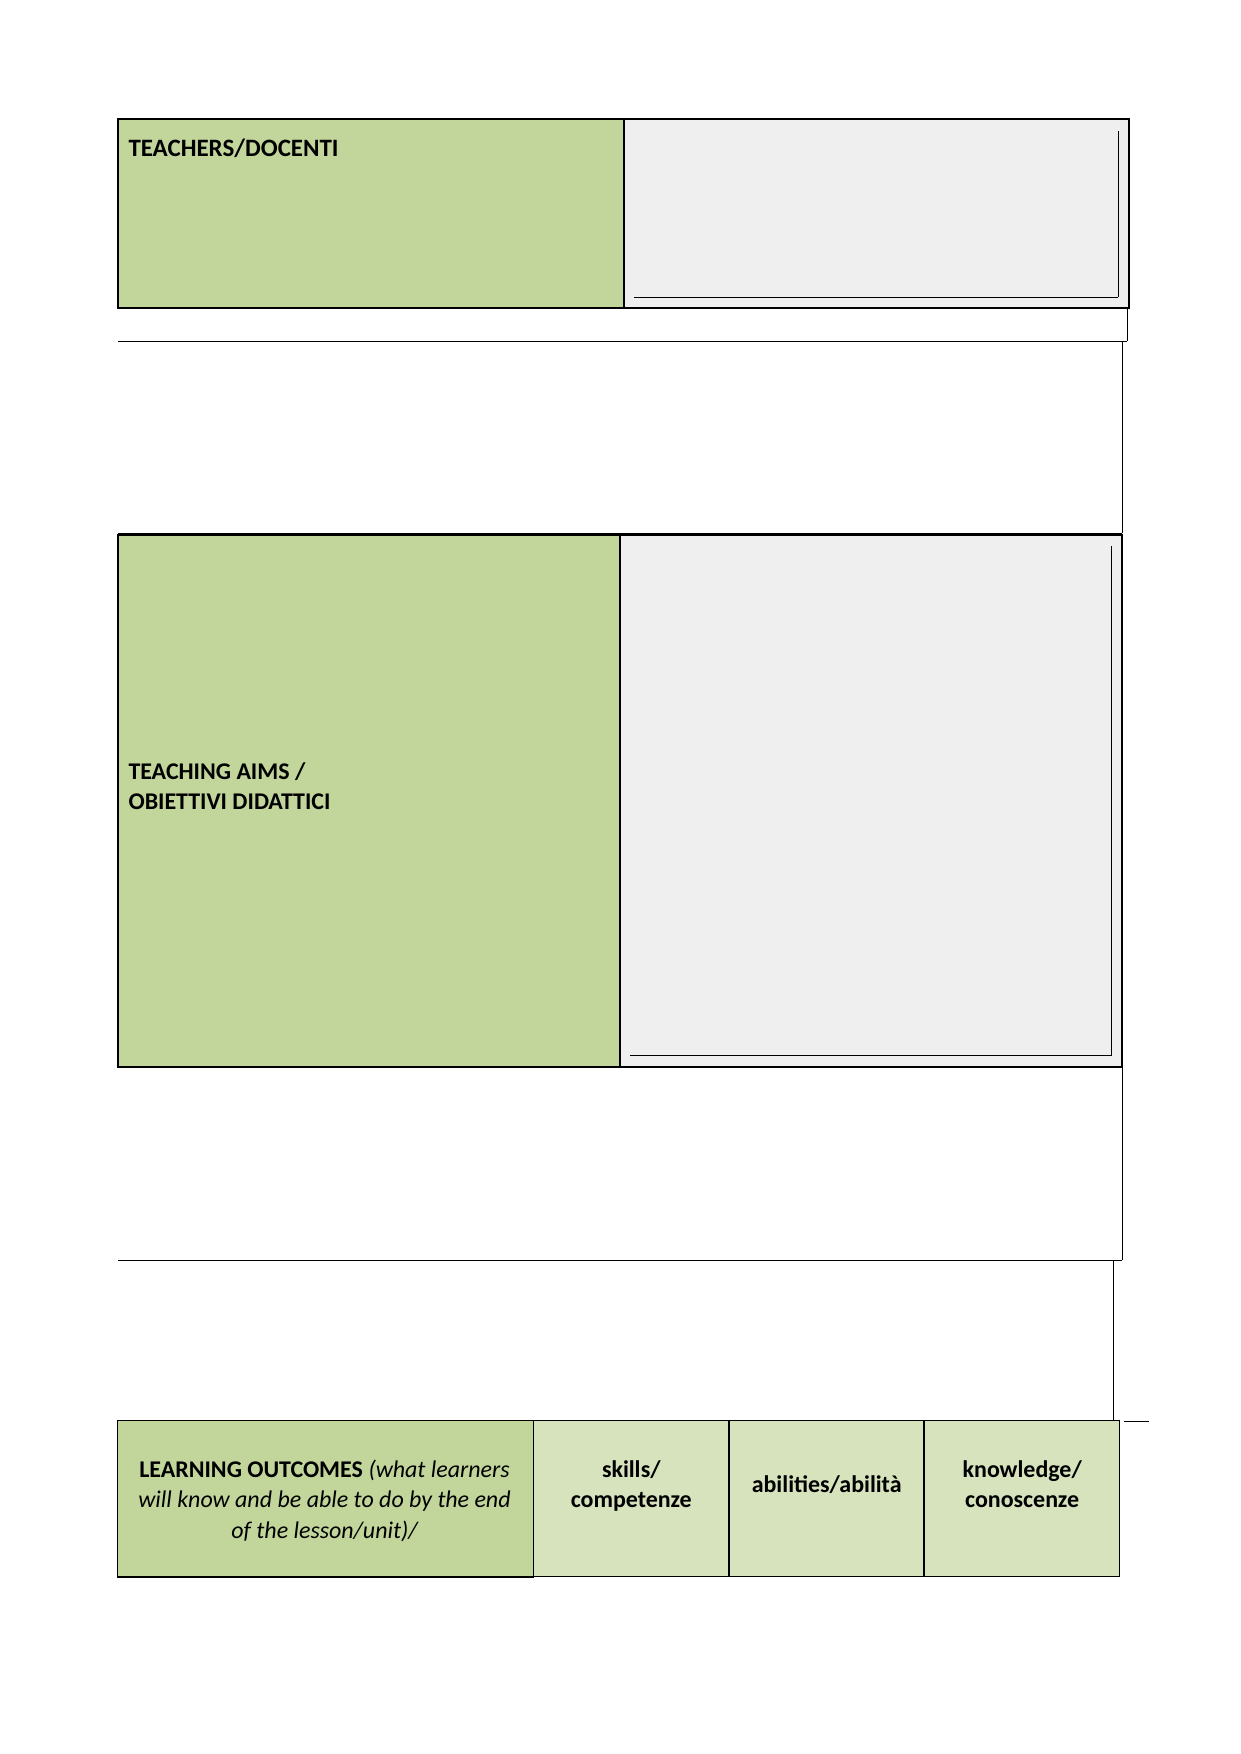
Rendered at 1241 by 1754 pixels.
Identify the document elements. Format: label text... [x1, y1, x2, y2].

table_cell TEACHERS/DOCENTI [119, 120, 623, 307]
table_header abilities/abilità [730, 1421, 923, 1576]
table_header LEARNING OUTCOMES (what learners will know and be able to do by the end of the lesson/unit)/ [118, 1421, 533, 1576]
table_header [534, 1260, 1124, 1578]
table_header [621, 536, 1121, 1066]
table_header [1124, 1422, 1149, 1578]
table_cell [625, 120, 1128, 307]
table_header [1128, 118, 1138, 341]
table_header skills/ competenze [534, 1421, 728, 1576]
table_header TEACHING AIMS / OBIETTIVI DIDATTICI [119, 536, 619, 1066]
table_header knowledge/ conoscenze [925, 1421, 1119, 1576]
table_header [1124, 1260, 1149, 1421]
table_header [107, 118, 1127, 341]
table_header [107, 1260, 1113, 1578]
